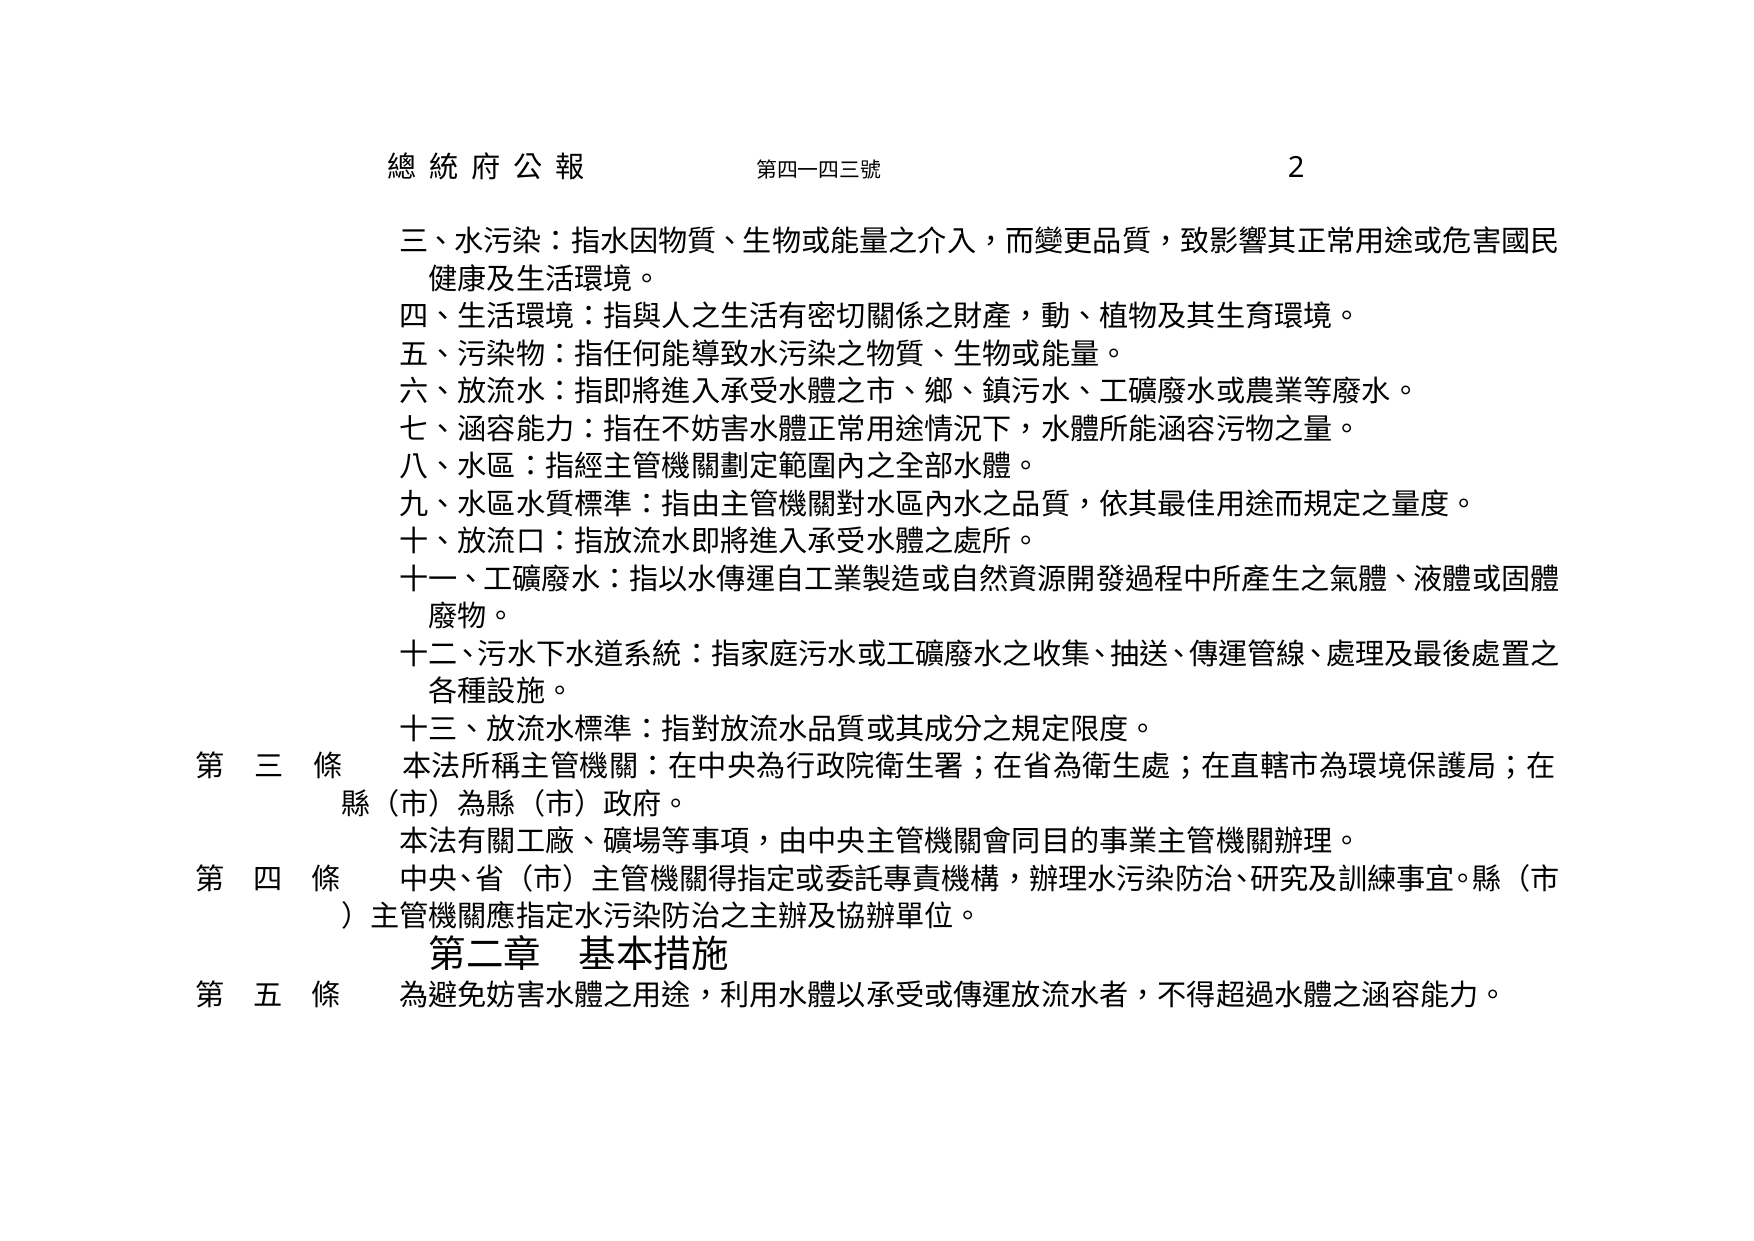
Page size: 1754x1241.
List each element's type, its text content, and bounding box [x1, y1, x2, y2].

text 四、生活環境：指與人之生活有密切關係之財產，動、植物及其生育環境。 [399, 297, 1559, 334]
text 第 四 條 中央、省（市）主管機關得指定或委託專責機構，辦理水污染防治、研究及訓練事宜。縣（市）主管機關應指定水污染防治之主辦及協辦單位。 [195, 859, 1559, 934]
text 六、放流水：指即將進入承受水體之市、鄉、鎮污水、工礦廢水或農業等廢水。 [399, 372, 1559, 409]
text 十三、放流水標準：指對放流水品質或其成分之規定限度。 [399, 709, 1559, 747]
text 七、涵容能力：指在不妨害水體正常用途情況下，水體所能涵容污物之量。 [399, 409, 1559, 447]
text 九、水區水質標準：指由主管機關對水區內水之品質，依其最佳用途而規定之量度。 [399, 484, 1559, 522]
text 本法有關工廠、礦場等事項，由中央主管機關會同目的事業主管機關辦理。 [341, 822, 1559, 859]
text 第二章 基本措施 [428, 934, 1559, 976]
text 第 三 條 本法所稱主管機關：在中央為行政院衛生署；在省為衛生處；在直轄市為環境保護局；在縣（市）為縣（市）政府。 [195, 747, 1559, 822]
text 八、水區：指經主管機關劃定範圍內之全部水體。 [399, 447, 1559, 484]
text 三、水污染：指水因物質、生物或能量之介入，而變更品質，致影響其正常用途或危害國民健康及生活環境。 [399, 222, 1559, 297]
text 五、污染物：指任何能導致水污染之物質、生物或能量。 [399, 334, 1559, 372]
text 十二、污水下水道系統：指家庭污水或工礦廢水之收集、抽送、傳運管線、處理及最後處置之各種設施。 [399, 634, 1559, 709]
text 十一、工礦廢水：指以水傳運自工業製造或自然資源開發過程中所產生之氣體、液體或固體廢物。 [399, 559, 1559, 634]
text 第 五 條 為避免妨害水體之用途，利用水體以承受或傳運放流水者，不得超過水體之涵容能力。 [195, 976, 1559, 1013]
text 十、放流口：指放流水即將進入承受水體之處所。 [399, 522, 1559, 559]
